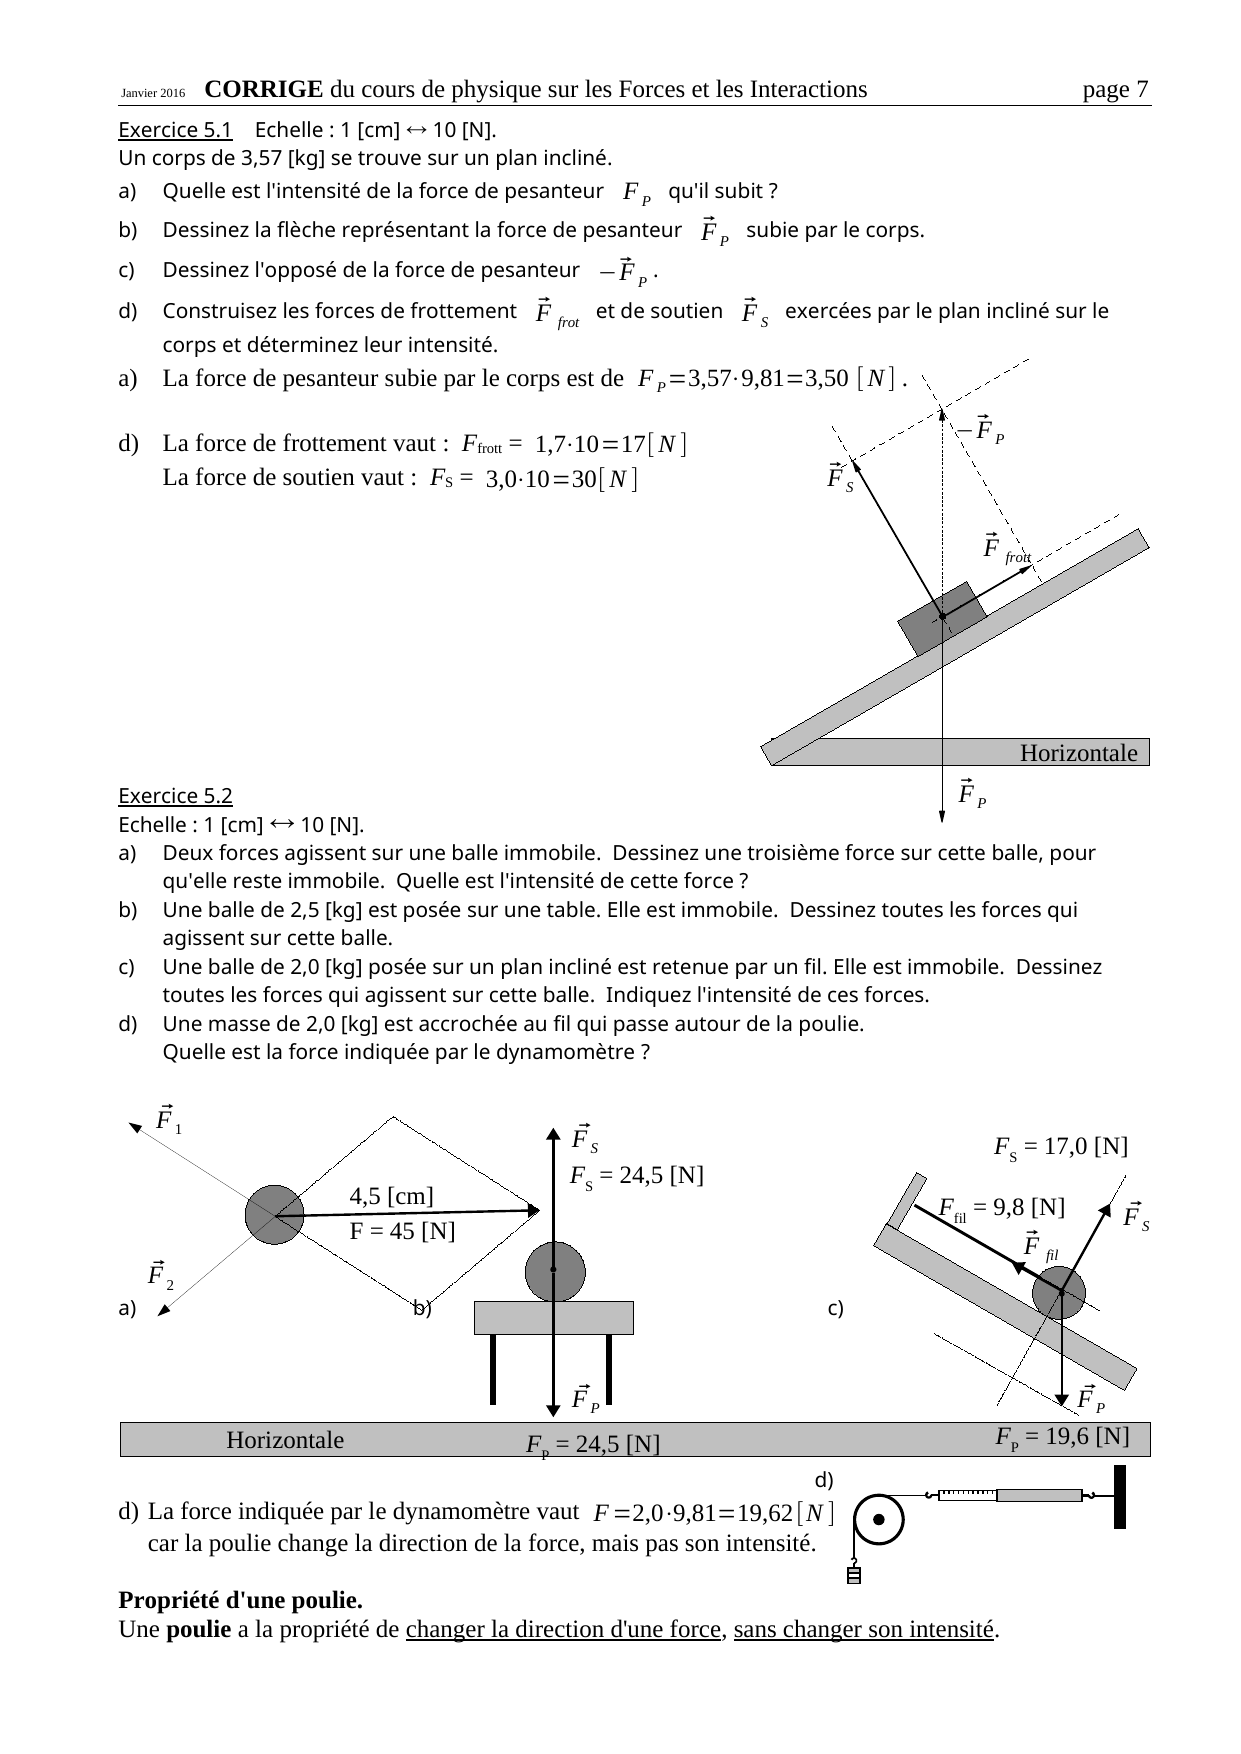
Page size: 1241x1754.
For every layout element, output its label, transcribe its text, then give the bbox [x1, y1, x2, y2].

text Exercice 5.2 [118, 781, 942, 810]
text [852, 459, 1152, 494]
text b) Une balle de 2,5 [kg] est posée sur une table. Elle est immobile. Dessinez toutes les forces qui agissent sur cette balle. [118, 895, 1152, 952]
text [1063, 1293, 1152, 1322]
text Exercice 5.2 [943, 781, 1152, 810]
text Un corps de 3,57 [kg] se trouve sur un plan incliné. [118, 143, 1152, 172]
text c) [566, 1293, 1004, 1322]
text Echelle : 1 [cm]  10 [N]. [118, 810, 1152, 838]
text [855, 1493, 1147, 1557]
text a) La force de pesanteur subie par le corps est de . [118, 359, 1152, 396]
text a) Deux forces agissent sur une balle immobile. Dessinez une troisième force sur cette balle, pour qu'elle reste immobile. Quelle est l'intensité de cette force ? [118, 838, 1152, 895]
text c) Dessinez l'opposé de la force de pesanteur . [118, 250, 1152, 290]
text [1009, 1293, 1038, 1310]
text Quelle est la force indiquée par le dynamomètre ? [118, 1037, 1152, 1066]
text b) Dessinez la flèche représentant la force de pesanteur subie par le corps. [118, 209, 1152, 250]
text La force de soutien vaut : FS = [118, 459, 870, 494]
text d) La force de frottement vaut : Ffrott = [118, 425, 1152, 459]
text c) Une balle de 2,0 [kg] posée sur un plan incliné est retenue par un fil. Elle est immobile. Dessinez toutes les forces qui agissent sur cette balle. Indiquez l'intensité de ces forces. [118, 952, 1152, 1009]
text d) Construisez les forces de frottement et de soutien exercées par le plan incliné sur le corps et déterminez leur intensité. [118, 290, 1152, 359]
text [1126, 1465, 1147, 1493]
text d) [118, 1465, 1114, 1493]
text a) b) [118, 1293, 544, 1322]
text d) Une masse de 2,0 [kg] est accrochée au fil qui passe autour de la poulie. [118, 1009, 1152, 1037]
text Propriété d'une poulie. [118, 1585, 1147, 1614]
text d) La force indiquée par le dynamomètre vaut car la poulie change la direction de la force, mais pas son intensité. [118, 1493, 874, 1557]
text Une poulie a la propriété de changer la direction d'une force, sans changer son intensité. [118, 1614, 1150, 1643]
text Exercice 5.1 Echelle : 1 [cm]  10 [N]. [118, 115, 1147, 143]
text a) Quelle est l'intensité de la force de pesanteur qu'il subit ? [118, 172, 1152, 209]
